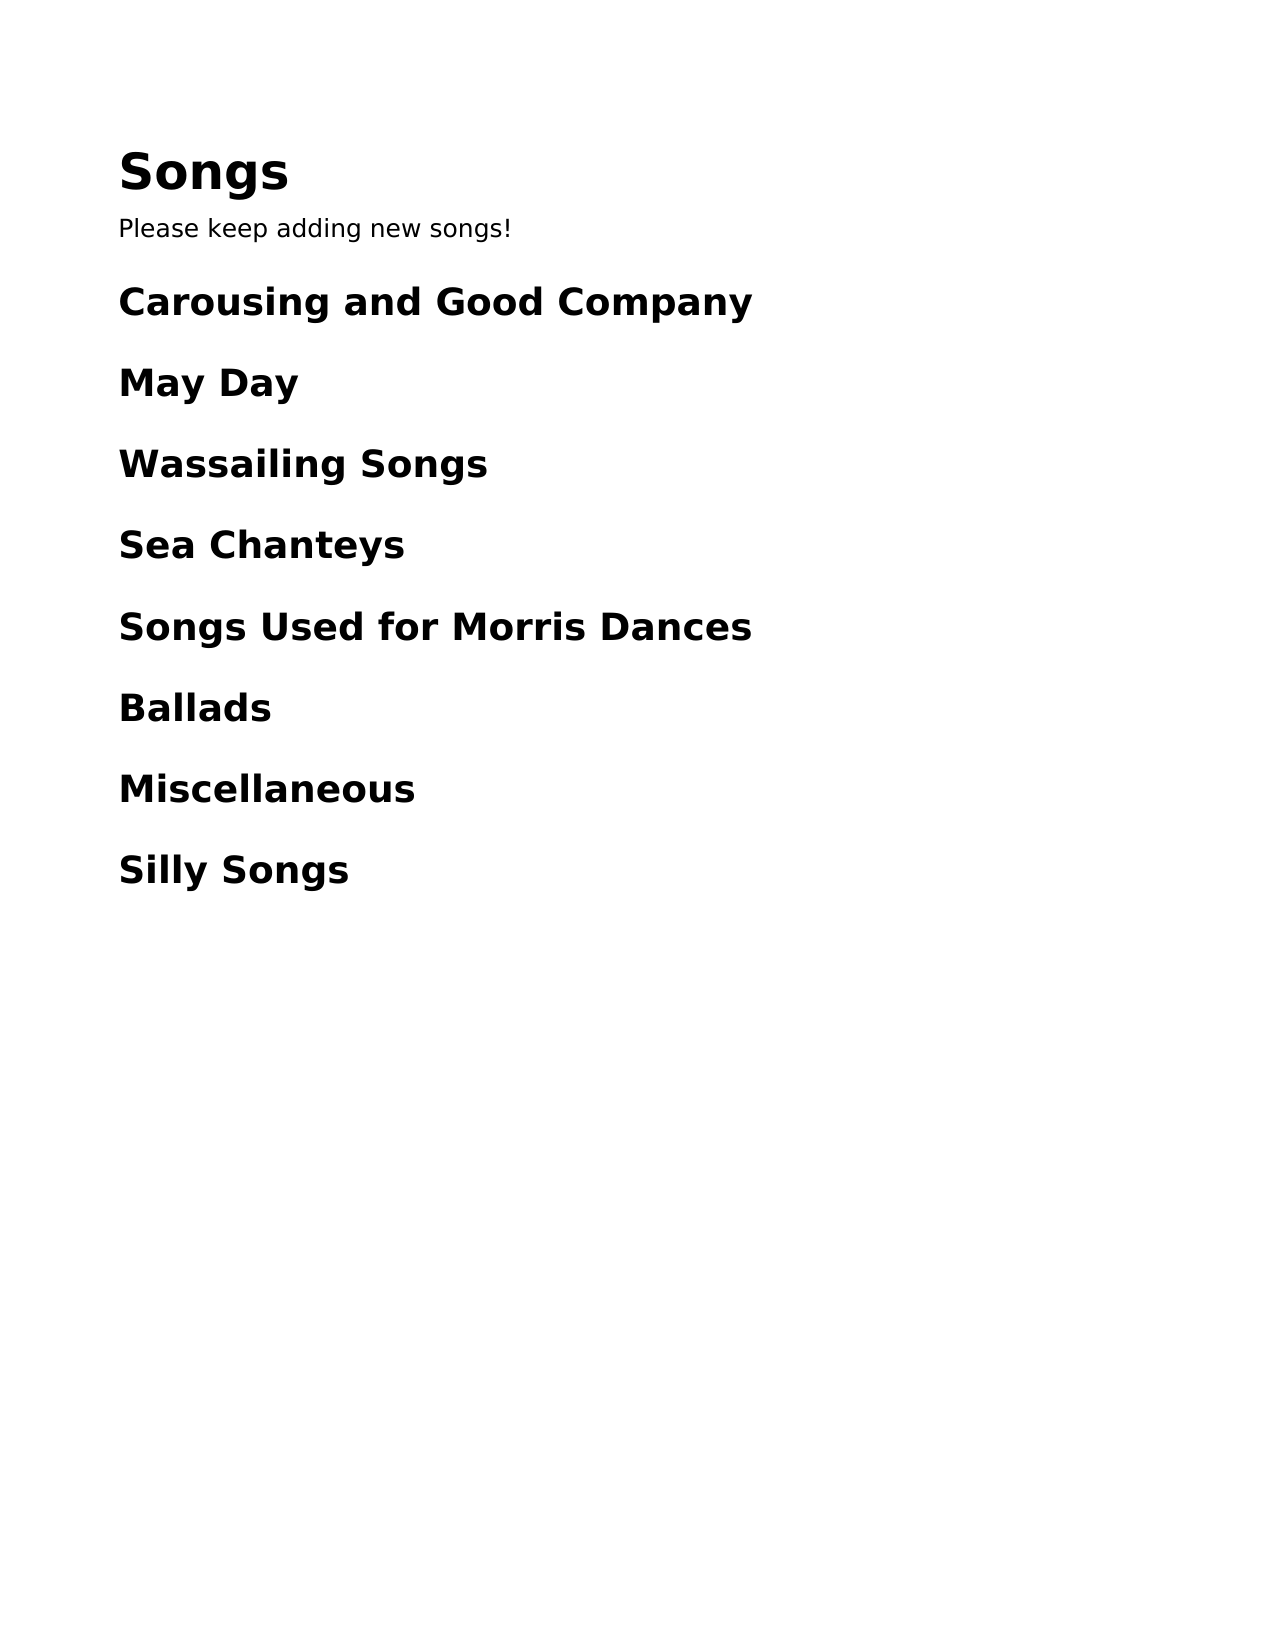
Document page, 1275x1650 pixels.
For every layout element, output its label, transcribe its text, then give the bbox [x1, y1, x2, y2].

subtitle Songs Used for Morris Dances [118, 605, 1157, 649]
subtitle Silly Songs [118, 848, 1157, 892]
subtitle May Day [118, 362, 1157, 405]
subtitle Ballads [118, 686, 1157, 730]
subtitle Songs [118, 143, 1157, 201]
subtitle Wassailing Songs [118, 443, 1157, 486]
subtitle Carousing and Good Company [118, 281, 1157, 324]
subtitle Miscellaneous [118, 767, 1157, 811]
subtitle Sea Chanteys [118, 524, 1157, 568]
text Please keep adding new songs! [118, 214, 1157, 243]
